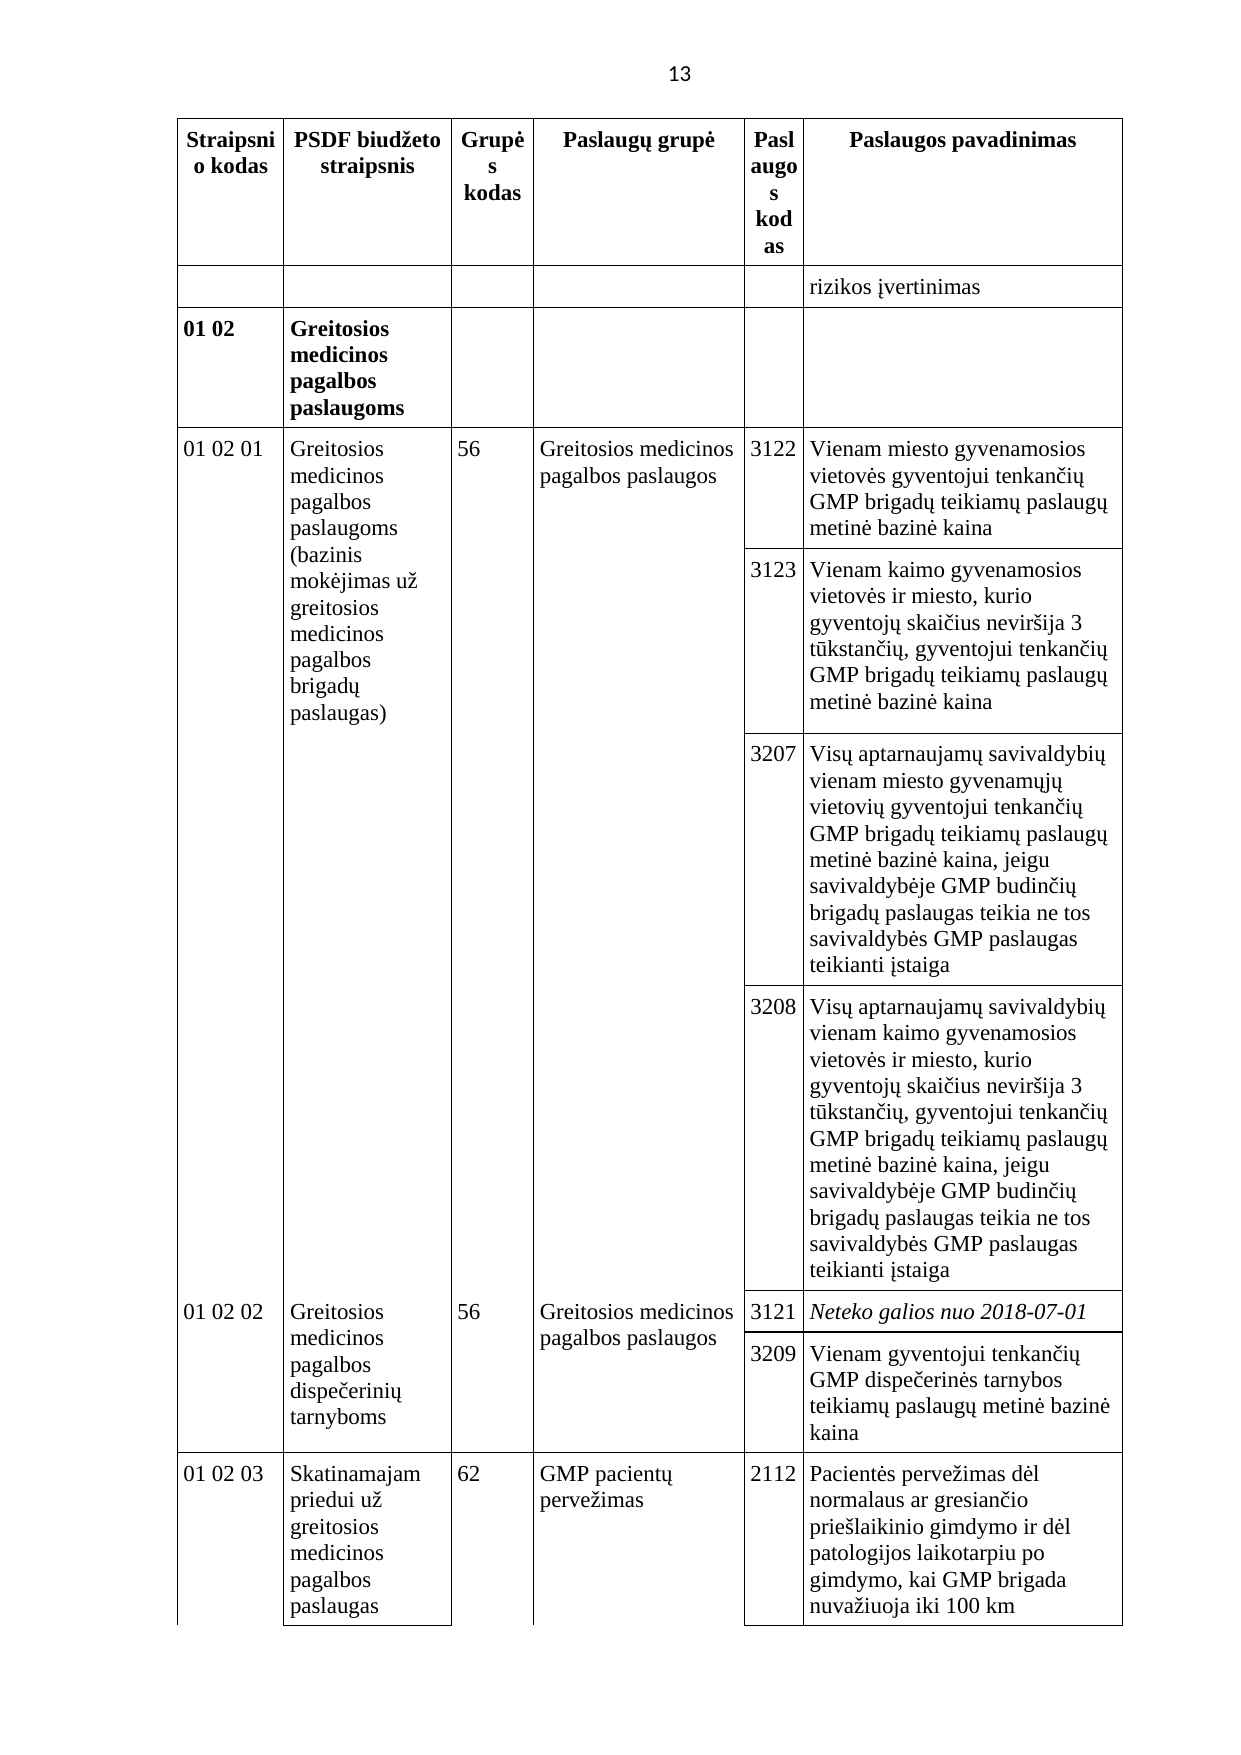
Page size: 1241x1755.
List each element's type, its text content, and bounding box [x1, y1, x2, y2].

table_cell [534, 733, 744, 1290]
table_cell Greitosios medicinos pagalbos paslaugos [534, 1290, 744, 1452]
table_cell 2112 [745, 1453, 803, 1625]
table_cell GMP pacientų pervežimas [534, 1453, 744, 1625]
table_cell 01 02 [178, 308, 283, 427]
table_cell 3207 [745, 734, 803, 985]
table_cell 62 [452, 1453, 533, 1625]
table_cell 3121 [745, 1291, 803, 1331]
table_header PSDF biudžeto straipsnis [284, 119, 451, 265]
table_cell Vienam gyventojui tenkančių GMP dispečerinės tarnybos teikiamų paslaugų metinė bazinė kaina [804, 1333, 1122, 1452]
table_cell 01 02 02 [178, 1290, 283, 1452]
table_cell 3123 [745, 549, 803, 732]
table_header Grupės kodas [452, 119, 533, 265]
table_header Straipsnio kodas [178, 119, 283, 265]
table_cell [534, 308, 744, 427]
table_cell 3209 [745, 1333, 803, 1452]
table_cell Vienam kaimo gyvenamosios vietovės ir miesto, kurio gyventojų skaičius neviršija 3 tūkstančių, gyventojui tenkančių GMP brigadų teikiamų paslaugų metinė bazinė kaina [804, 549, 1122, 732]
table_header Paslaugos kodas [745, 119, 803, 265]
table_cell [452, 308, 533, 427]
table_cell [452, 266, 533, 307]
table_cell Greitosios medicinos pagalbos paslaugos [534, 428, 744, 732]
table_cell [452, 733, 533, 1290]
table_cell 3122 [745, 428, 803, 548]
table_cell [284, 266, 451, 307]
table_cell 56 [452, 428, 533, 732]
table_cell Visų aptarnaujamų savivaldybių vienam miesto gyvenamųjų vietovių gyventojui tenkančių GMP brigadų teikiamų paslaugų metinė bazinė kaina, jeigu savivaldybėje GMP budinčių brigadų paslaugas teikia ne tos savivaldybės GMP paslaugas teikianti įstaiga [804, 734, 1122, 985]
table_cell Pacientės pervežimas dėl normalaus ar gresiančio priešlaikinio gimdymo ir dėl patologijos laikotarpiu po gimdymo, kai GMP brigada nuvažiuoja iki 100 km [804, 1453, 1122, 1625]
table_cell 3208 [745, 986, 803, 1290]
table_cell [178, 266, 283, 307]
table_cell Neteko galios nuo 2018-07-01 [804, 1291, 1122, 1331]
table_cell 01 02 03 [178, 1453, 283, 1625]
table_cell [804, 308, 1122, 427]
table_cell Vienam miesto gyvenamosios vietovės gyventojui tenkančių GMP brigadų teikiamų paslaugų metinė bazinė kaina [804, 428, 1122, 548]
table_cell Greitosios medicinos pagalbos paslaugoms (bazinis mokėjimas už greitosios medicinos pagalbos brigadų paslaugas) [284, 428, 451, 732]
table_cell Skatinamajam priedui už greitosios medicinos pagalbos paslaugas [284, 1453, 451, 1625]
table_cell [745, 308, 803, 427]
table_cell 01 02 01 [178, 428, 283, 732]
table_cell [284, 733, 451, 1290]
table_cell [745, 266, 803, 307]
table_cell [534, 266, 744, 307]
table_cell Visų aptarnaujamų savivaldybių vienam kaimo gyvenamosios vietovės ir miesto, kurio gyventojų skaičius neviršija 3 tūkstančių, gyventojui tenkančių GMP brigadų teikiamų paslaugų metinė bazinė kaina, jeigu savivaldybėje GMP budinčių brigadų paslaugas teikia ne tos savivaldybės GMP paslaugas teikianti įstaiga [804, 986, 1122, 1290]
table_cell 56 [452, 1290, 533, 1452]
table_cell Greitosios medicinos pagalbos dispečerinių tarnyboms [284, 1290, 451, 1452]
table_cell rizikos įvertinimas [804, 266, 1122, 307]
table_cell [178, 733, 283, 1290]
table_header Paslaugų grupė [534, 119, 744, 265]
table_header Paslaugos pavadinimas [804, 119, 1122, 265]
table_cell Greitosios medicinos pagalbos paslaugoms [284, 308, 451, 427]
